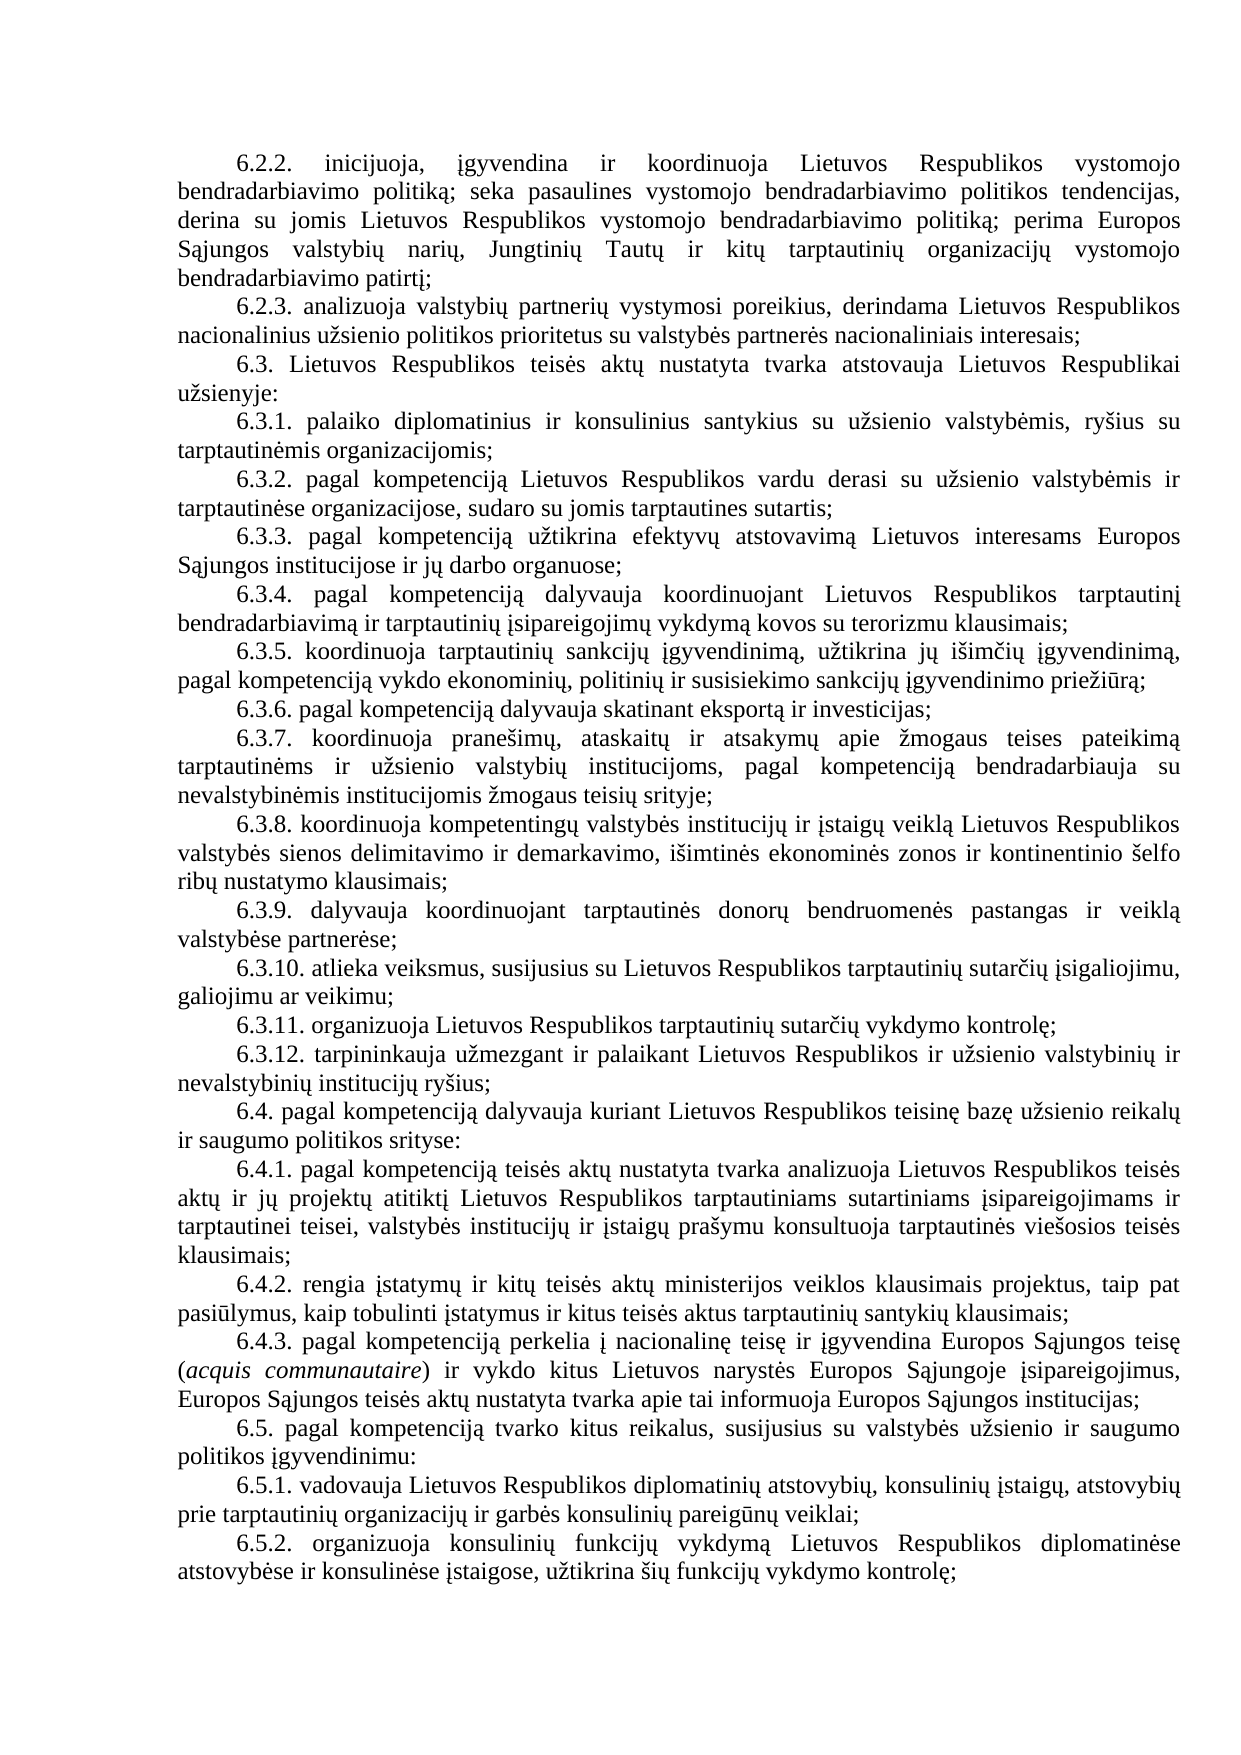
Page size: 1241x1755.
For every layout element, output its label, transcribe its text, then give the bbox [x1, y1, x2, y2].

text 6.5.1. vadovauja Lietuvos Respublikos diplomatinių atstovybių, konsulinių įstaigų, atstovybių prie tarptautinių organizacijų ir garbės konsulinių pareigūnų veiklai; [177, 1470, 1181, 1528]
text 6.3.7. koordinuoja pranešimų, ataskaitų ir atsakymų apie žmogaus teises pateikimą tarptautinėms ir užsienio valstybių institucijoms, pagal kompetenciją bendradarbiauja su nevalstybinėmis institucijomis žmogaus teisių srityje; [177, 723, 1181, 809]
text 6.3.10. atlieka veiksmus, susijusius su Lietuvos Respublikos tarptautinių sutarčių įsigaliojimu, galiojimu ar veikimu; [177, 953, 1181, 1010]
text 6.3.6. pagal kompetenciją dalyvauja skatinant eksportą ir investicijas; [177, 694, 1181, 723]
text 6.3.1. palaiko diplomatinius ir konsulinius santykius su užsienio valstybėmis, ryšius su tarptautinėmis organizacijomis; [177, 406, 1181, 464]
text 6.3.11. organizuoja Lietuvos Respublikos tarptautinių sutarčių vykdymo kontrolę; [177, 1010, 1181, 1039]
text 6.2.3. analizuoja valstybių partnerių vystymosi poreikius, derindama Lietuvos Respublikos nacionalinius užsienio politikos prioritetus su valstybės partnerės nacionaliniais interesais; [177, 291, 1181, 349]
text 6.3.5. koordinuoja tarptautinių sankcijų įgyvendinimą, užtikrina jų išimčių įgyvendinimą, pagal kompetenciją vykdo ekonominių, politinių ir susisiekimo sankcijų įgyvendinimo priežiūrą; [177, 636, 1181, 694]
text 6.5.2. organizuoja konsulinių funkcijų vykdymą Lietuvos Respublikos diplomatinėse atstovybėse ir konsulinėse įstaigose, užtikrina šių funkcijų vykdymo kontrolę; [177, 1528, 1181, 1585]
text 6.3.9. dalyvauja koordinuojant tarptautinės donorų bendruomenės pastangas ir veiklą valstybėse partnerėse; [177, 895, 1181, 953]
text 6.4.1. pagal kompetenciją teisės aktų nustatyta tvarka analizuoja Lietuvos Respublikos teisės aktų ir jų projektų atitiktį Lietuvos Respublikos tarptautiniams sutartiniams įsipareigojimams ir tarptautinei teisei, valstybės institucijų ir įstaigų prašymu konsultuoja tarptautinės viešosios teisės klausimais; [177, 1154, 1181, 1269]
text 6.3.8. koordinuoja kompetentingų valstybės institucijų ir įstaigų veiklą Lietuvos Respublikos valstybės sienos delimitavimo ir demarkavimo, išimtinės ekonominės zonos ir kontinentinio šelfo ribų nustatymo klausimais; [177, 809, 1181, 895]
text 6.3.2. pagal kompetenciją Lietuvos Respublikos vardu derasi su užsienio valstybėmis ir tarptautinėse organizacijose, sudaro su jomis tarptautines sutartis; [177, 464, 1181, 521]
text 6.3.3. pagal kompetenciją užtikrina efektyvų atstovavimą Lietuvos interesams Europos Sąjungos institucijose ir jų darbo organuose; [177, 521, 1181, 579]
text 6.4.2. rengia įstatymų ir kitų teisės aktų ministerijos veiklos klausimais projektus, taip pat pasiūlymus, kaip tobulinti įstatymus ir kitus teisės aktus tarptautinių santykių klausimais; [177, 1269, 1181, 1326]
text 6.5. pagal kompetenciją tvarko kitus reikalus, susijusius su valstybės užsienio ir saugumo politikos įgyvendinimu: [177, 1413, 1181, 1470]
text 6.3.12. tarpininkauja užmezgant ir palaikant Lietuvos Respublikos ir užsienio valstybinių ir nevalstybinių institucijų ryšius; [177, 1039, 1181, 1096]
text 6.2.2. inicijuoja, įgyvendina ir koordinuoja Lietuvos Respublikos vystomojo bendradarbiavimo politiką; seka pasaulines vystomojo bendradarbiavimo politikos tendencijas, derina su jomis Lietuvos Respublikos vystomojo bendradarbiavimo politiką; perima Europos Sąjungos valstybių narių, Jungtinių Tautų ir kitų tarptautinių organizacijų vystomojo bendradarbiavimo patirtį; [177, 148, 1181, 291]
text 6.3. Lietuvos Respublikos teisės aktų nustatyta tvarka atstovauja Lietuvos Respublikai užsienyje: [177, 349, 1181, 406]
text 6.4. pagal kompetenciją dalyvauja kuriant Lietuvos Respublikos teisinę bazę užsienio reikalų ir saugumo politikos srityse: [177, 1096, 1181, 1154]
text 6.4.3. pagal kompetenciją perkelia į nacionalinę teisę ir įgyvendina Europos Sąjungos teisę (acquis communautaire) ir vykdo kitus Lietuvos narystės Europos Sąjungoje įsipareigojimus, Europos Sąjungos teisės aktų nustatyta tvarka apie tai informuoja Europos Sąjungos institucijas; [177, 1326, 1181, 1413]
text 6.3.4. pagal kompetenciją dalyvauja koordinuojant Lietuvos Respublikos tarptautinį bendradarbiavimą ir tarptautinių įsipareigojimų vykdymą kovos su terorizmu klausimais; [177, 579, 1181, 636]
